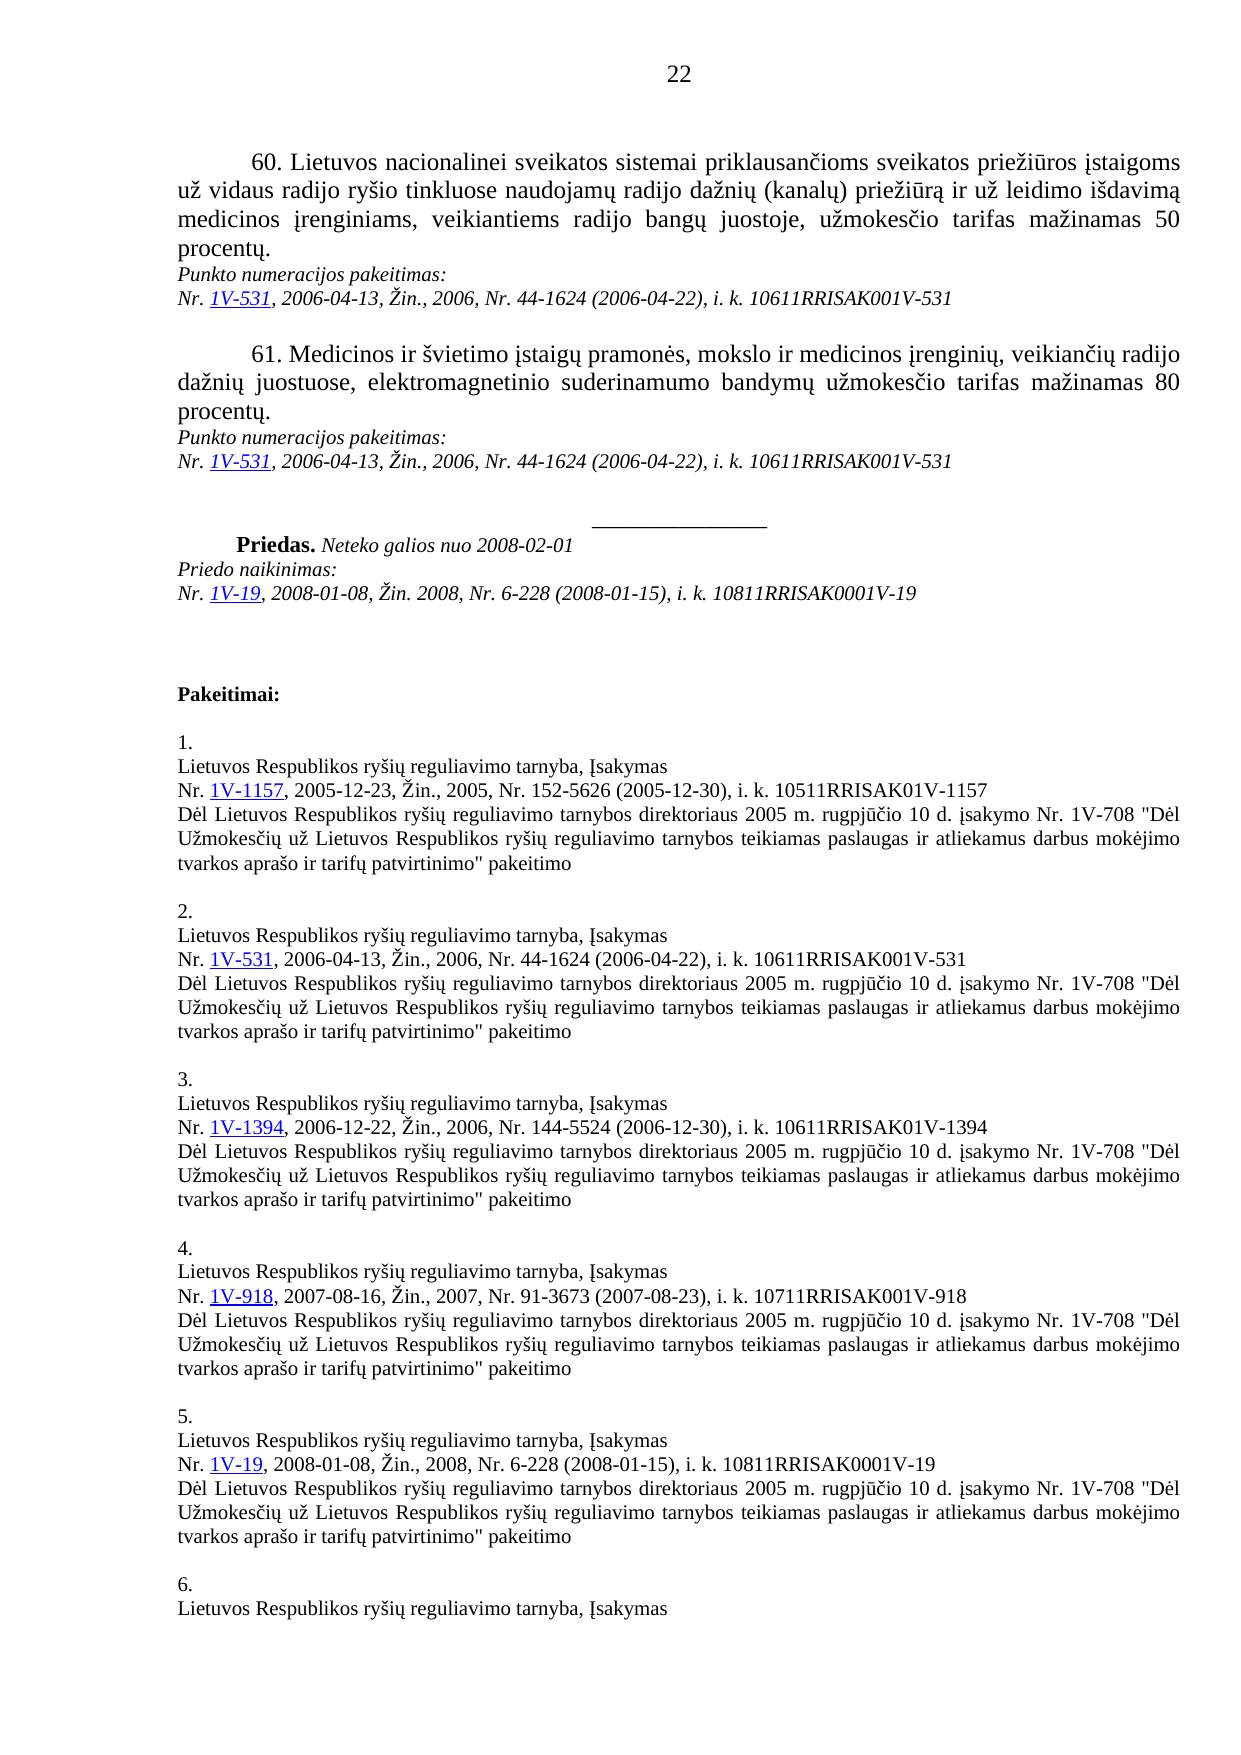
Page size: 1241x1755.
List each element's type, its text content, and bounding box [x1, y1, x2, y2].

text Lietuvos Respublikos ryšių reguliavimo tarnyba, Įsakymas [177, 1091, 1181, 1115]
text 6. [177, 1572, 1181, 1596]
text Nr. 1V-19, 2008-01-08, Žin., 2008, Nr. 6-228 (2008-01-15), i. k. 10811RRISAK0001V-19 [177, 1452, 1181, 1476]
text Pakeitimai: [177, 682, 1181, 706]
text Dėl Lietuvos Respublikos ryšių reguliavimo tarnybos direktoriaus 2005 m. rugpjūčio 10 d. įsakymo Nr. 1V-708 "Dėl Užmokesčių už Lietuvos Respublikos ryšių reguliavimo tarnybos teikiamas paslaugas ir atliekamus darbus mokėjimo tvarkos aprašo ir tarifų patvirtinimo" pakeitimo [177, 1476, 1181, 1548]
text Nr. 1V-531, 2006-04-13, Žin., 2006, Nr. 44-1624 (2006-04-22), i. k. 10611RRISAK001V-531 [177, 449, 1181, 473]
text Priedas. Neteko galios nuo 2008-02-01 [177, 531, 1181, 557]
text Nr. 1V-1394, 2006-12-22, Žin., 2006, Nr. 144-5524 (2006-12-30), i. k. 10611RRISAK01V-1394 [177, 1115, 1181, 1139]
text 61. Medicinos ir švietimo įstaigų pramonės, mokslo ir medicinos įrenginių, veikiančių radijo dažnių juostuose, elektromagnetinio suderinamumo bandymų užmokesčio tarifas mažinamas 80 procentų. [177, 339, 1181, 425]
text Punkto numeracijos pakeitimas: [177, 425, 1181, 449]
text 4. [177, 1235, 1181, 1259]
text Dėl Lietuvos Respublikos ryšių reguliavimo tarnybos direktoriaus 2005 m. rugpjūčio 10 d. įsakymo Nr. 1V-708 "Dėl Užmokesčių už Lietuvos Respublikos ryšių reguliavimo tarnybos teikiamas paslaugas ir atliekamus darbus mokėjimo tvarkos aprašo ir tarifų patvirtinimo" pakeitimo [177, 971, 1181, 1043]
text Nr. 1V-531, 2006-04-13, Žin., 2006, Nr. 44-1624 (2006-04-22), i. k. 10611RRISAK001V-531 [177, 947, 1181, 971]
text 2. [177, 898, 1181, 923]
text 5. [177, 1404, 1181, 1428]
text 60. Lietuvos nacionalinei sveikatos sistemai priklausančioms sveikatos priežiūros įstaigoms už vidaus radijo ryšio tinkluose naudojamų radijo dažnių (kanalų) priežiūrą ir už leidimo išdavimą medicinos įrenginiams, veikiantiems radijo bangų juostoje, užmokesčio tarifas mažinamas 50 procentų. [177, 147, 1181, 262]
text Dėl Lietuvos Respublikos ryšių reguliavimo tarnybos direktoriaus 2005 m. rugpjūčio 10 d. įsakymo Nr. 1V-708 "Dėl Užmokesčių už Lietuvos Respublikos ryšių reguliavimo tarnybos teikiamas paslaugas ir atliekamus darbus mokėjimo tvarkos aprašo ir tarifų patvirtinimo" pakeitimo [177, 802, 1181, 874]
text 3. [177, 1067, 1181, 1091]
text Lietuvos Respublikos ryšių reguliavimo tarnyba, Įsakymas [177, 1428, 1181, 1452]
text Priedo naikinimas: [177, 557, 1181, 581]
text Dėl Lietuvos Respublikos ryšių reguliavimo tarnybos direktoriaus 2005 m. rugpjūčio 10 d. įsakymo Nr. 1V-708 "Dėl Užmokesčių už Lietuvos Respublikos ryšių reguliavimo tarnybos teikiamas paslaugas ir atliekamus darbus mokėjimo tvarkos aprašo ir tarifų patvirtinimo" pakeitimo [177, 1308, 1181, 1380]
text 1. [177, 730, 1181, 754]
text ______________ [177, 502, 1181, 531]
text Punkto numeracijos pakeitimas: [177, 262, 1181, 286]
text Nr. 1V-1157, 2005-12-23, Žin., 2005, Nr. 152-5626 (2005-12-30), i. k. 10511RRISAK01V-1157 [177, 778, 1181, 802]
text Lietuvos Respublikos ryšių reguliavimo tarnyba, Įsakymas [177, 923, 1181, 947]
text Lietuvos Respublikos ryšių reguliavimo tarnyba, Įsakymas [177, 754, 1181, 778]
text Lietuvos Respublikos ryšių reguliavimo tarnyba, Įsakymas [177, 1596, 1181, 1620]
text Lietuvos Respublikos ryšių reguliavimo tarnyba, Įsakymas [177, 1259, 1181, 1283]
text Dėl Lietuvos Respublikos ryšių reguliavimo tarnybos direktoriaus 2005 m. rugpjūčio 10 d. įsakymo Nr. 1V-708 "Dėl Užmokesčių už Lietuvos Respublikos ryšių reguliavimo tarnybos teikiamas paslaugas ir atliekamus darbus mokėjimo tvarkos aprašo ir tarifų patvirtinimo" pakeitimo [177, 1139, 1181, 1211]
text Nr. 1V-918, 2007-08-16, Žin., 2007, Nr. 91-3673 (2007-08-23), i. k. 10711RRISAK001V-918 [177, 1283, 1181, 1308]
text Nr. 1V-531, 2006-04-13, Žin., 2006, Nr. 44-1624 (2006-04-22), i. k. 10611RRISAK001V-531 [177, 286, 1181, 310]
text Nr. 1V-19, 2008-01-08, Žin. 2008, Nr. 6-228 (2008-01-15), i. k. 10811RRISAK0001V-19 [177, 581, 1181, 605]
